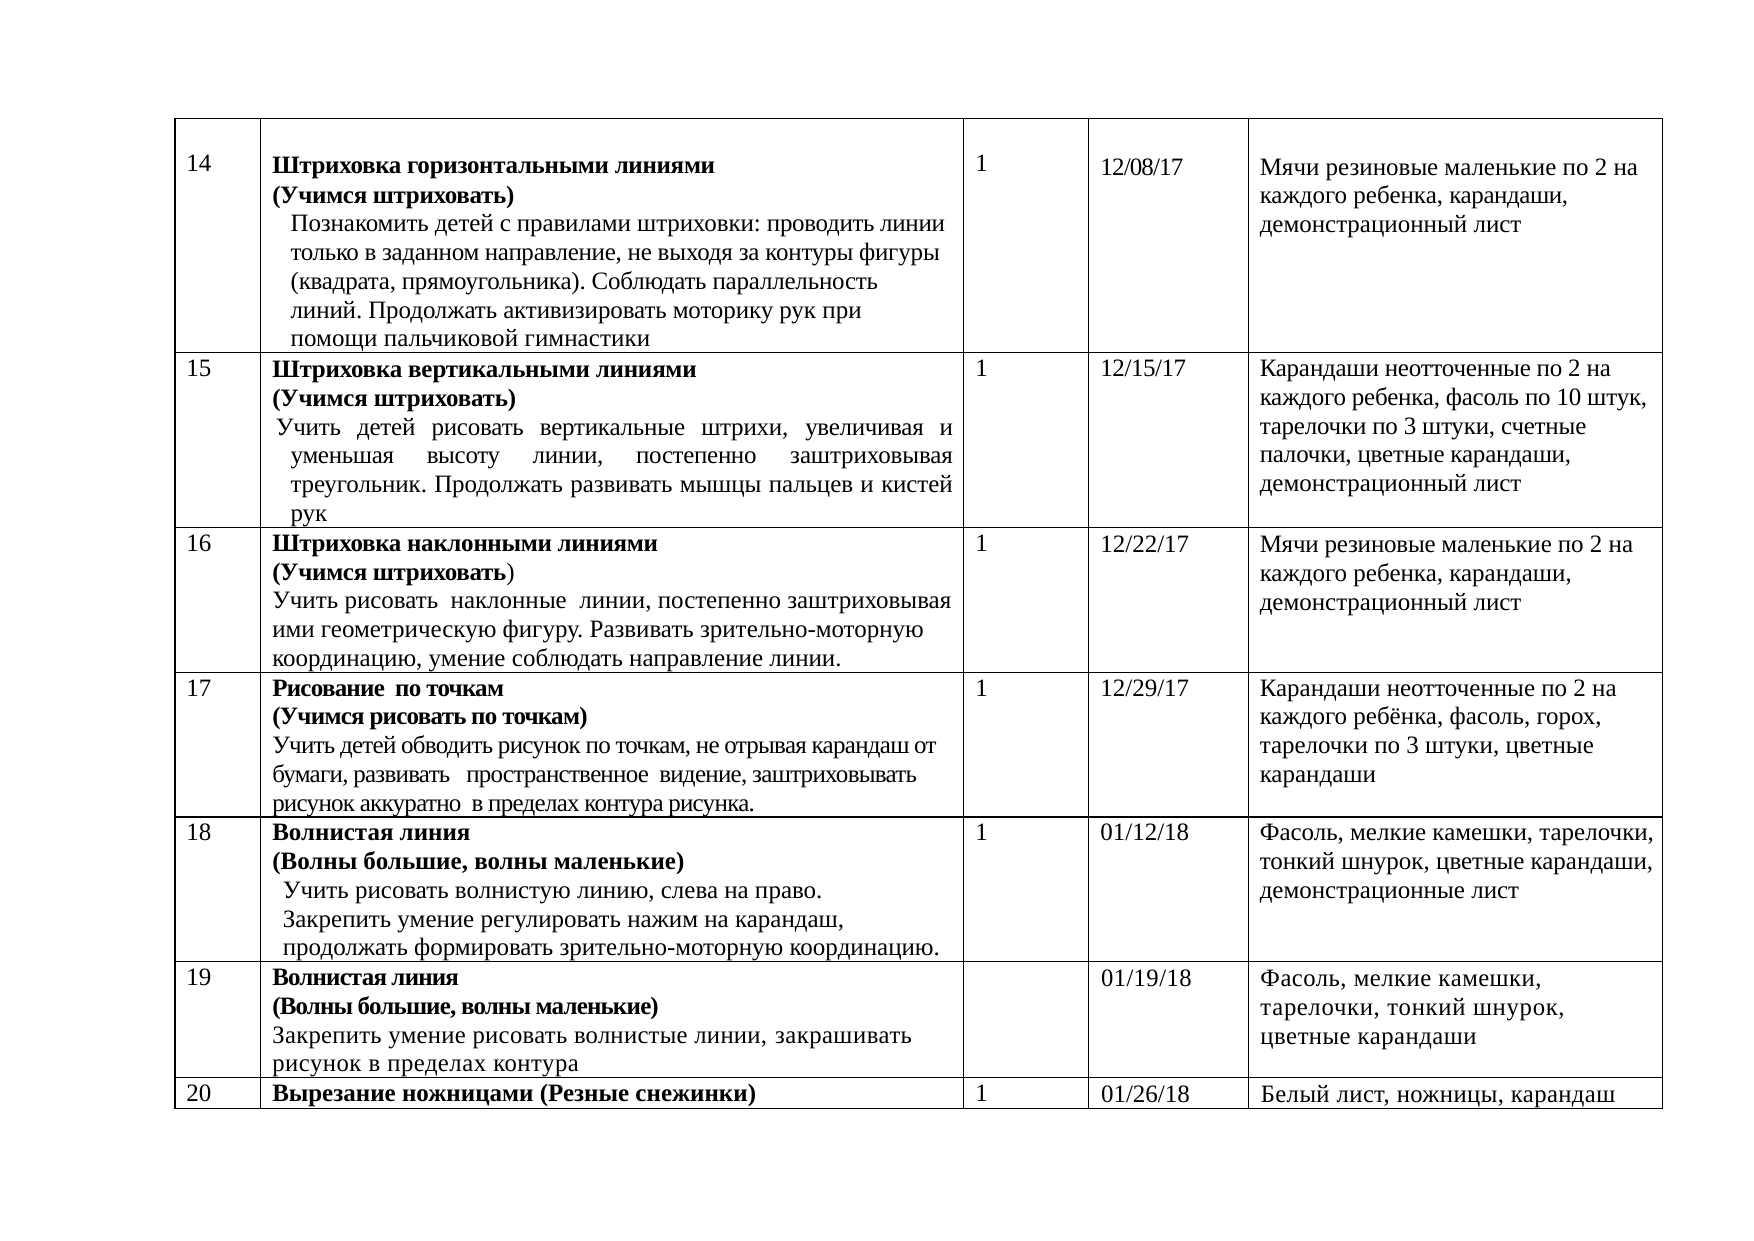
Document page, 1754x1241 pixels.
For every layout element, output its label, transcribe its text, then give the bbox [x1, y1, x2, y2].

table_cell Штриховка наклонными линиями (Учимся штриховать) Учить рисовать наклонные линии, постепенно заштриховывая ими геометрическую фигуру. Развивать зрительно-моторную координацию, умение соблюдать направление линии. [261, 528, 963, 672]
table_cell Мячи резиновые маленькие по 2 на каждого ребенка, карандаши, демонстрационный лист [1249, 528, 1662, 672]
table_cell 26.01.18 [1089, 1078, 1248, 1108]
table_cell 15 [176, 353, 260, 527]
table_cell 1 [964, 528, 1088, 672]
table_cell 08.12.17 [1089, 119, 1248, 352]
table_cell [964, 962, 1088, 1077]
table_cell 22.12.17 [1089, 528, 1248, 672]
table_cell 16 [176, 528, 260, 672]
table_cell 1 [964, 353, 1088, 527]
table_cell 12.01.18 [1089, 818, 1248, 961]
table_cell Карандаши неотточенные по 2 на каждого ребенка, фасоль по 10 штук, тарелочки по 3 штуки, счетные палочки, цветные карандаши, демонстрационный лист [1249, 353, 1662, 527]
table_cell 1 [964, 818, 1088, 961]
table_cell Штриховка вертикальными линиями (Учимся штриховать) Учить детей рисовать вертикальные штрихи, увеличивая и уменьшая высоту линии, постепенно заштриховывая треугольник. Продолжать развивать мышцы пальцев и кистей рук [261, 353, 963, 527]
table_cell 17 [176, 673, 260, 816]
table_cell Белый лист, ножницы, карандаш [1249, 1078, 1662, 1108]
table_cell Фасоль, мелкие камешки, тарелочки, тонкий шнурок, цветные карандаши, демонстрационные лист [1249, 818, 1662, 961]
table_cell 1 [964, 1078, 1088, 1108]
table_cell 29.12.17 [1089, 673, 1248, 816]
table_cell 1 [964, 119, 1088, 352]
table_cell 20 [176, 1078, 260, 1108]
table_cell 15.12.17 [1089, 353, 1248, 527]
table_cell Вырезание ножницами (Резные снежинки) формировать умение вырезать по заданным линиям, развивать зрительно-моторную координацию, двигательную активность пальцев [261, 1078, 963, 1108]
table_cell 18 [176, 818, 260, 961]
table_cell Мячи резиновые маленькие по 2 на каждого ребенка, карандаши, демонстрационный лист [1249, 119, 1662, 352]
table_cell Штриховка горизонтальными линиями (Учимся штриховать) Познакомить детей с правилами штриховки: проводить линии только в заданном направление, не выходя за контуры фигуры (квадрата, прямоугольника). Соблюдать параллельность линий. Продолжать активизировать моторику рук при помощи пальчиковой гимнастики [261, 119, 963, 352]
table_cell Карандаши неотточенные по 2 на каждого ребёнка, фасоль, горох, тарелочки по 3 штуки, цветные карандаши [1249, 673, 1662, 816]
table_cell 19.01.18 [1089, 962, 1248, 1077]
table_cell 19 [176, 962, 260, 1077]
table_cell 14 [176, 119, 260, 352]
table_cell Фасоль, мелкие камешки, тарелочки, тонкий шнурок, цветные карандаши [1249, 962, 1662, 1077]
table_cell 1 [964, 673, 1088, 816]
